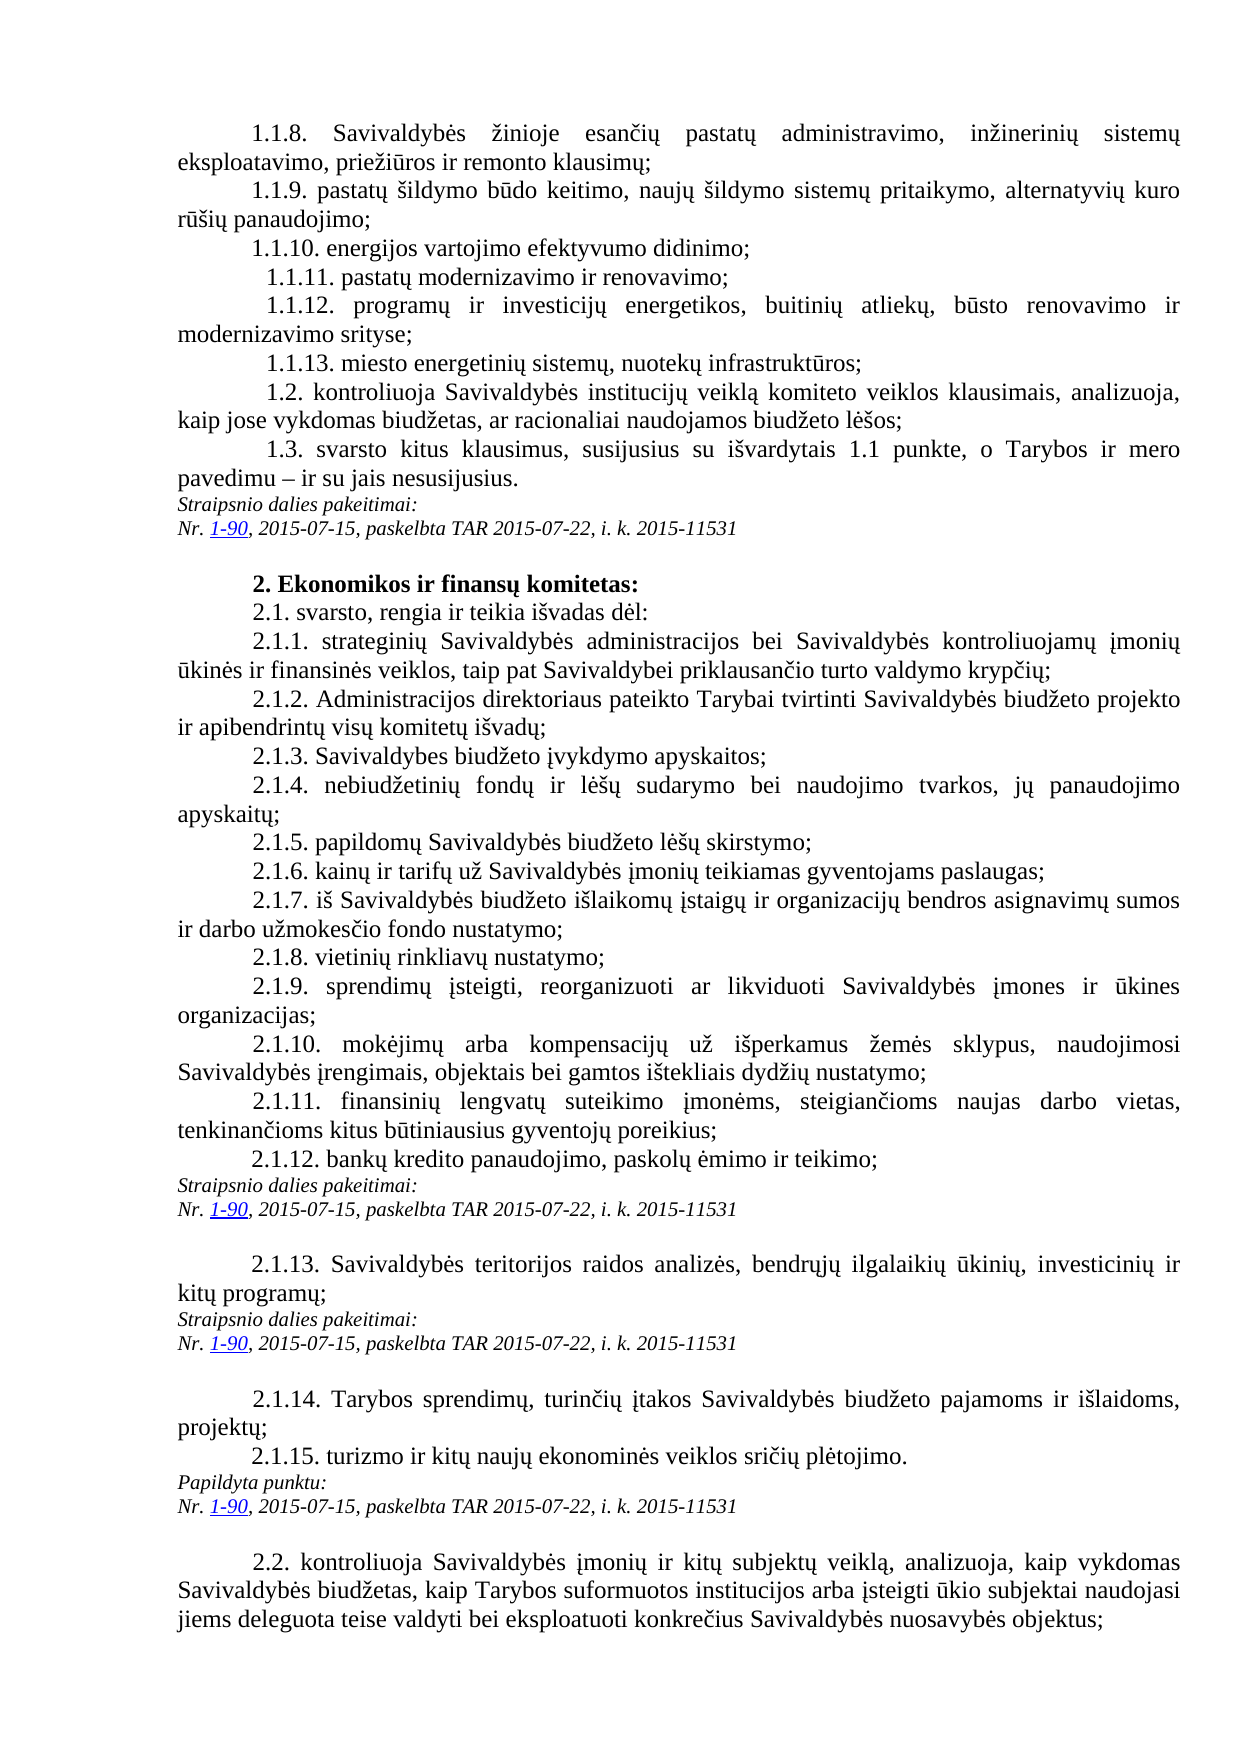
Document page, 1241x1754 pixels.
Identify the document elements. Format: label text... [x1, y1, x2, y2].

text Papildyta punktu: [177, 1470, 1181, 1494]
text 1.1.13. miesto energetinių sistemų, nuotekų infrastruktūros; [177, 348, 1181, 377]
text Nr. 1-90, 2015-07-15, paskelbta TAR 2015-07-22, i. k. 2015-11531 [177, 1331, 1181, 1355]
text 1.3. svarsto kitus klausimus, susijusius su išvardytais 1.1 punkte, o Tarybos ir mero pavedimu – ir su jais nesusijusius. [177, 434, 1181, 492]
text 2.1.14. Tarybos sprendimų, turinčių įtakos Savivaldybės biudžeto pajamoms ir išlaidoms, projektų; [177, 1384, 1181, 1441]
text 2.2. kontroliuoja Savivaldybės įmonių ir kitų subjektų veiklą, analizuoja, kaip vykdomas Savivaldybės biudžetas, kaip Tarybos suformuotos institucijos arba įsteigti ūkio subjektai naudojasi jiems deleguota teise valdyti bei eksploatuoti konkrečius Savivaldybės nuosavybės objektus; [177, 1547, 1181, 1633]
text 2.1.7. iš Savivaldybės biudžeto išlaikomų įstaigų ir organizacijų bendros asignavimų sumos ir darbo užmokesčio fondo nustatymo; [177, 885, 1181, 942]
text 2.1.2. Administracijos direktoriaus pateikto Tarybai tvirtinti Savivaldybės biudžeto projekto ir apibendrintų visų komitetų išvadų; [177, 684, 1181, 741]
text Nr. 1-90, 2015-07-15, paskelbta TAR 2015-07-22, i. k. 2015-11531 [177, 1494, 1181, 1518]
text 1.2. kontroliuoja Savivaldybės institucijų veiklą komiteto veiklos klausimais, analizuoja, kaip jose vykdomas biudžetas, ar racionaliai naudojamos biudžeto lėšos; [177, 377, 1181, 434]
text Straipsnio dalies pakeitimai: [177, 1307, 1181, 1331]
text Nr. 1-90, 2015-07-15, paskelbta TAR 2015-07-22, i. k. 2015-11531 [177, 516, 1181, 540]
text 1.1.12. programų ir investicijų energetikos, buitinių atliekų, būsto renovavimo ir modernizavimo srityse; [177, 291, 1181, 348]
text 2.1.10. mokėjimų arba kompensacijų už išperkamus žemės sklypus, naudojimosi Savivaldybės įrengimais, objektais bei gamtos ištekliais dydžių nustatymo; [177, 1029, 1181, 1086]
text 2.1.5. papildomų Savivaldybės biudžeto lėšų skirstymo; [177, 827, 1181, 856]
text 2. Ekonomikos ir finansų komitetas: [177, 569, 1181, 597]
text 2.1.6. kainų ir tarifų už Savivaldybės įmonių teikiamas gyventojams paslaugas; [177, 856, 1181, 885]
text Nr. 1-90, 2015-07-15, paskelbta TAR 2015-07-22, i. k. 2015-11531 [177, 1197, 1181, 1221]
text Straipsnio dalies pakeitimai: [177, 1172, 1181, 1197]
text 2.1.3. Savivaldybes biudžeto įvykdymo apyskaitos; [177, 741, 1181, 770]
text 2.1. svarsto, rengia ir teikia išvadas dėl: [177, 597, 1181, 626]
text 2.1.4. nebiudžetinių fondų ir lėšų sudarymo bei naudojimo tvarkos, jų panaudojimo apyskaitų; [177, 770, 1181, 827]
text 2.1.15. turizmo ir kitų naujų ekonominės veiklos sričių plėtojimo. [177, 1441, 1181, 1470]
text 1.1.9. pastatų šildymo būdo keitimo, naujų šildymo sistemų pritaikymo, alternatyvių kuro rūšių panaudojimo; [177, 176, 1181, 233]
text 2.1.9. sprendimų įsteigti, reorganizuoti ar likviduoti Savivaldybės įmones ir ūkines organizacijas; [177, 971, 1181, 1029]
text 2.1.1. strateginių Savivaldybės administracijos bei Savivaldybės kontroliuojamų įmonių ūkinės ir finansinės veiklos, taip pat Savivaldybei priklausančio turto valdymo krypčių; [177, 626, 1181, 684]
text 1.1.10. energijos vartojimo efektyvumo didinimo; [177, 233, 1181, 262]
text 2.1.12. bankų kredito panaudojimo, paskolų ėmimo ir teikimo; [177, 1144, 1181, 1172]
text 1.1.11. pastatų modernizavimo ir renovavimo; [177, 262, 1181, 291]
text Straipsnio dalies pakeitimai: [177, 492, 1181, 516]
text 1.1.8. Savivaldybės žinioje esančių pastatų administravimo, inžinerinių sistemų eksploatavimo, priežiūros ir remonto klausimų; [177, 118, 1181, 176]
text 2.1.11. finansinių lengvatų suteikimo įmonėms, steigiančioms naujas darbo vietas, tenkinančioms kitus būtiniausius gyventojų poreikius; [177, 1086, 1181, 1144]
text 2.1.8. vietinių rinkliavų nustatymo; [177, 942, 1181, 971]
text 2.1.13. Savivaldybės teritorijos raidos analizės, bendrųjų ilgalaikių ūkinių, investicinių ir kitų programų; [177, 1249, 1181, 1307]
